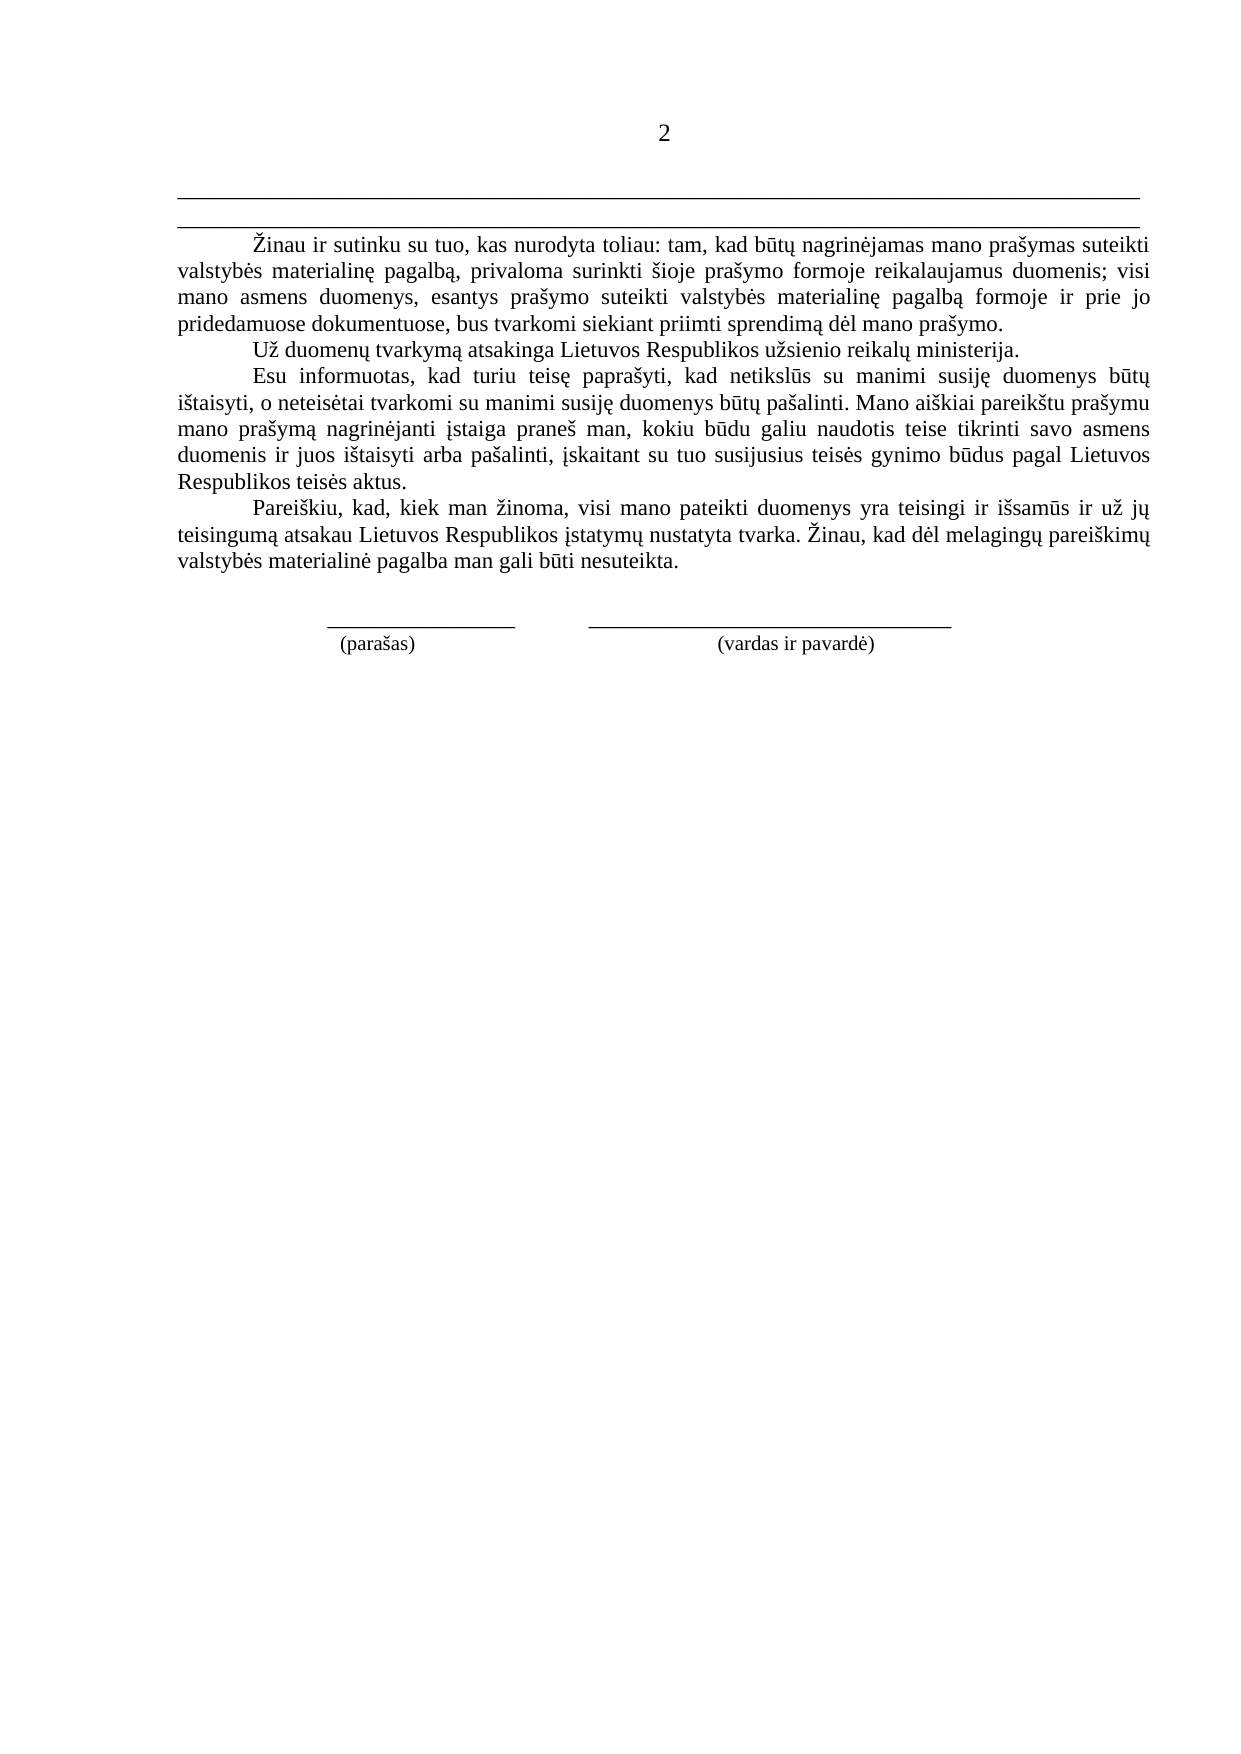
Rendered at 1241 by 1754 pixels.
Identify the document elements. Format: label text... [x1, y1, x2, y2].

text Pareiškiu, kad, kiek man žinoma, visi mano pateikti duomenys yra teisingi ir išsamūs ir už jų teisingumą atsakau Lietuvos Respublikos įstatymų nustatyta tvarka. Žinau, kad dėl melagingų pareiškimų valstybės materialinė pagalba man gali būti nesuteikta. [177, 494, 1152, 573]
text Žinau ir sutinku su tuo, kas nurodyta toliau: tam, kad būtų nagrinėjamas mano prašymas suteikti valstybės materialinę pagalbą, privaloma surinkti šioje prašymo formoje reikalaujamus duomenis; visi mano asmens duomenys, esantys prašymo suteikti valstybės materialinę pagalbą formoje ir prie jo pridedamuose dokumentuose, bus tvarkomi siekiant priimti sprendimą dėl mano prašymo. [177, 231, 1152, 336]
text _______________ _____________________________ [177, 602, 1152, 631]
text Už duomenų tvarkymą atsakinga Lietuvos Respublikos užsienio reikalų ministerija. [177, 336, 1152, 362]
text (parašas) (vardas ir pavardė) [177, 631, 1152, 655]
text __________________________________________________________________________________________________________________________________________________________ [177, 173, 1152, 231]
text Esu informuotas, kad turiu teisę paprašyti, kad netikslūs su manimi susiję duomenys būtų ištaisyti, o neteisėtai tvarkomi su manimi susiję duomenys būtų pašalinti. Mano aiškiai pareikštu prašymu mano prašymą nagrinėjanti įstaiga praneš man, kokiu būdu galiu naudotis teise tikrinti savo asmens duomenis ir juos ištaisyti arba pašalinti, įskaitant su tuo susijusius teisės gynimo būdus pagal Lietuvos Respublikos teisės aktus. [177, 362, 1152, 494]
